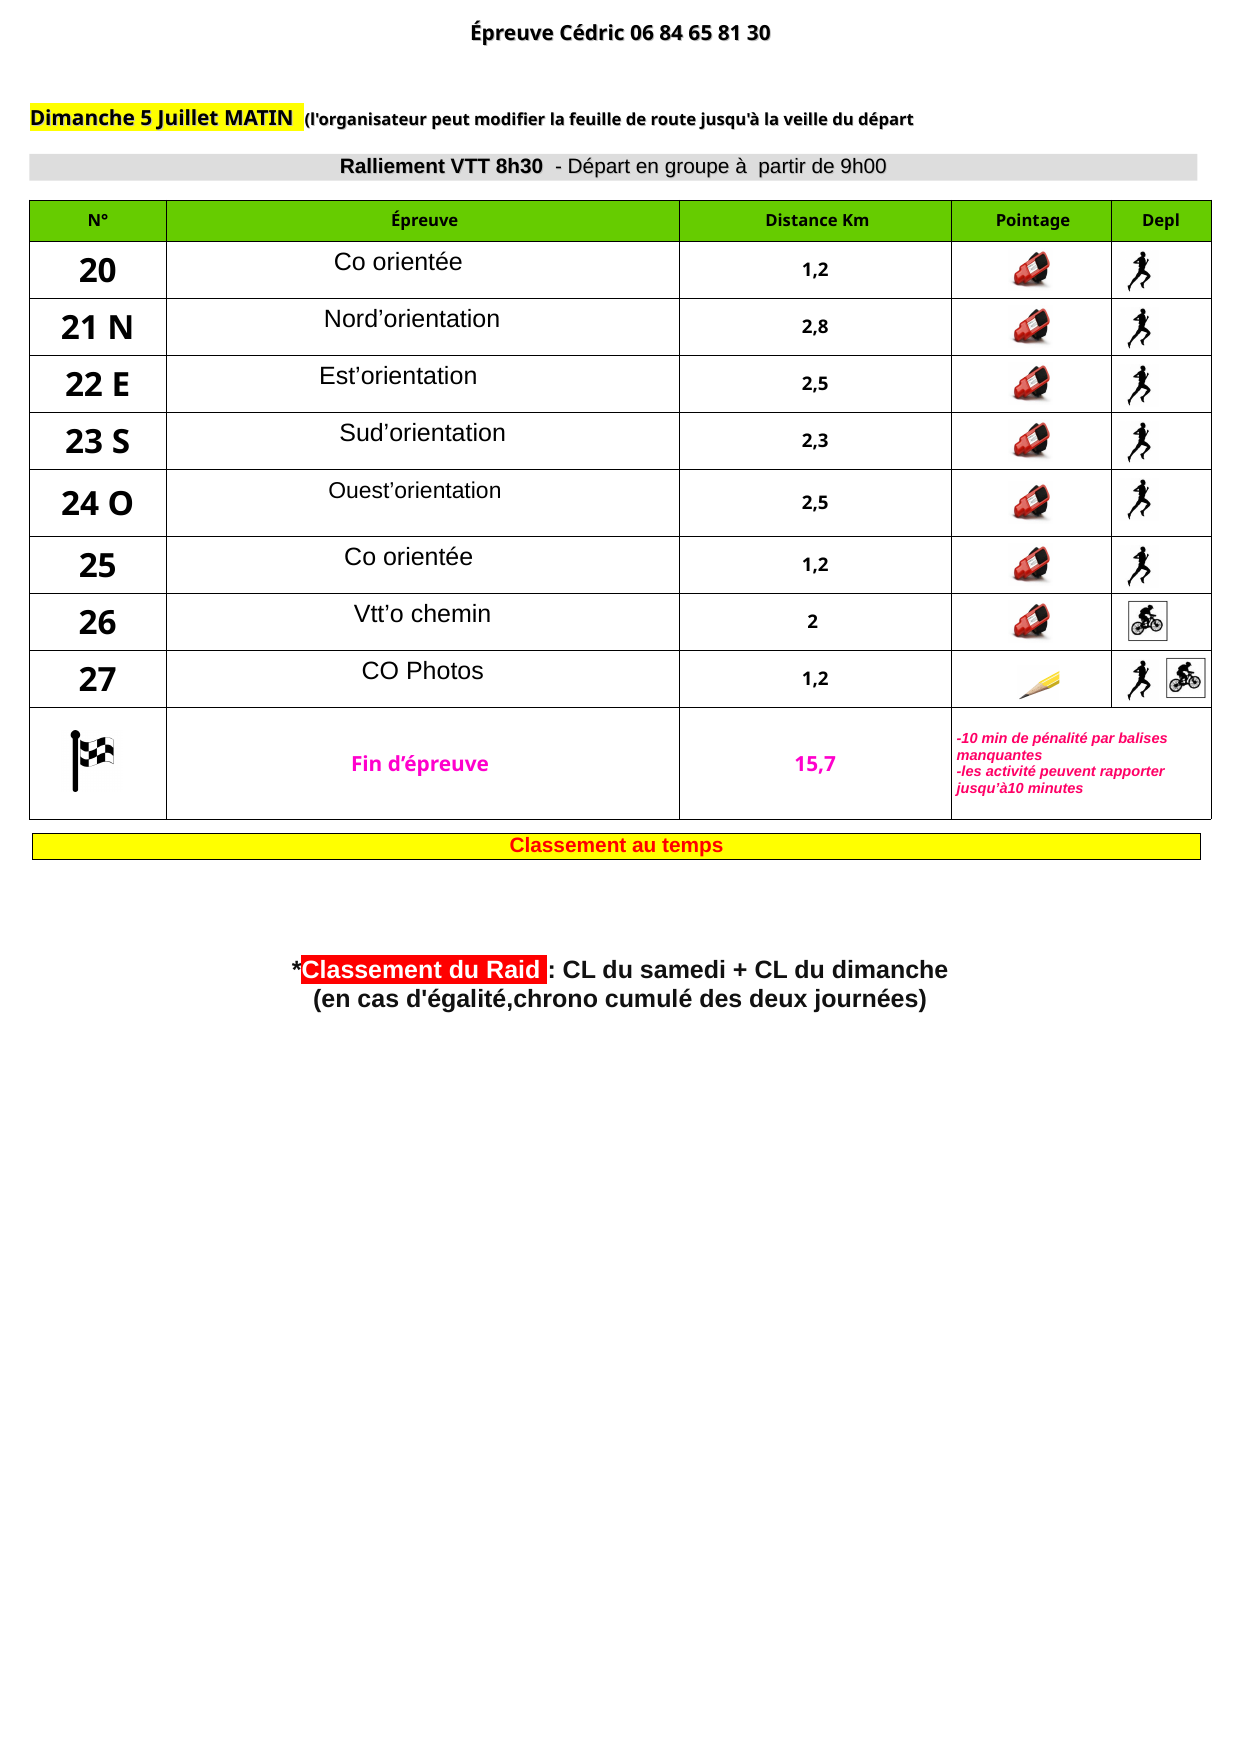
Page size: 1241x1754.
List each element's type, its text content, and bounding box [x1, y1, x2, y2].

table_header Pointage [952, 201, 1111, 241]
table_cell Co orientée [167, 242, 679, 298]
table_cell [1112, 537, 1211, 593]
table_cell 25 [30, 537, 166, 593]
picture [1008, 362, 1054, 405]
table_cell [1112, 299, 1211, 355]
table_header Distance Km [680, 201, 951, 241]
table_cell 2,5 [680, 356, 951, 412]
picture [1008, 543, 1054, 586]
table_cell -10 min de pénalité par balises manquantes -les activité peuvent rapporter jusqu’à10 minutes [952, 708, 1211, 819]
table_header N° [30, 201, 166, 241]
text (en cas d'égalité,chrono cumulé des deux journées) [29, 984, 1211, 1013]
picture [1008, 600, 1054, 643]
picture [1017, 665, 1060, 703]
table_cell Ouest’orientation [167, 470, 679, 536]
table_cell Nord’orientation [167, 299, 679, 355]
text *Classement du Raid : CL du samedi + CL du dimanche [29, 955, 1211, 984]
picture [1117, 421, 1160, 464]
table_cell [952, 594, 1111, 650]
table_cell 21 N [30, 299, 166, 355]
table_cell 1,2 [680, 537, 951, 593]
picture [1117, 545, 1160, 588]
picture [1008, 305, 1054, 348]
table_cell 15,7 [680, 708, 951, 819]
table_cell Sud’orientation [167, 413, 679, 469]
picture [1117, 364, 1160, 407]
table_cell [1112, 470, 1211, 536]
table_cell 2,3 [680, 413, 951, 469]
table_cell 20 [30, 242, 166, 298]
table_cell [1112, 242, 1211, 298]
table_cell [1112, 413, 1211, 469]
table_cell 22 E [30, 356, 166, 412]
table_cell 2 [680, 594, 951, 650]
table_cell Est’orientation [167, 356, 679, 412]
picture [1117, 307, 1160, 350]
table_header Épreuve [167, 201, 679, 241]
picture [1165, 657, 1208, 699]
text Épreuve Cédric 06 84 65 81 30 [29, 18, 1211, 46]
table_cell Vtt’o chemin [167, 594, 679, 650]
table_cell [30, 708, 166, 819]
table_cell [1112, 356, 1211, 412]
picture [1117, 478, 1160, 521]
table_cell [952, 413, 1111, 469]
table_cell [952, 651, 1111, 707]
table_cell Co orientée [167, 537, 679, 593]
table_cell 2,5 [680, 470, 951, 536]
picture [1008, 419, 1054, 462]
table_cell Fin d’épreuve [167, 708, 679, 819]
picture [1008, 248, 1054, 291]
table_header Depl [1112, 201, 1211, 241]
picture [1117, 250, 1160, 293]
table_cell 23 S [30, 413, 166, 469]
table_cell [952, 356, 1111, 412]
table_cell CO Photos [167, 651, 679, 707]
table_cell [952, 537, 1111, 593]
table_cell 1,2 [680, 242, 951, 298]
table_cell [1112, 594, 1211, 650]
table_cell 24 O [30, 470, 166, 536]
picture [1127, 600, 1170, 642]
table_cell [1112, 651, 1211, 707]
table_cell 2,8 [680, 299, 951, 355]
text Dimanche 5 Juillet MATIN (l'organisateur peut modifier la feuille de route jusqu'à la veille du départ [29, 103, 1211, 131]
table_cell 1,2 [680, 651, 951, 707]
picture [61, 730, 123, 792]
table_cell [952, 242, 1111, 298]
picture [1117, 659, 1160, 702]
table_cell 26 [30, 594, 166, 650]
table_cell [952, 299, 1111, 355]
picture [1008, 481, 1054, 524]
table_cell [952, 470, 1111, 536]
table_cell 27 [30, 651, 166, 707]
